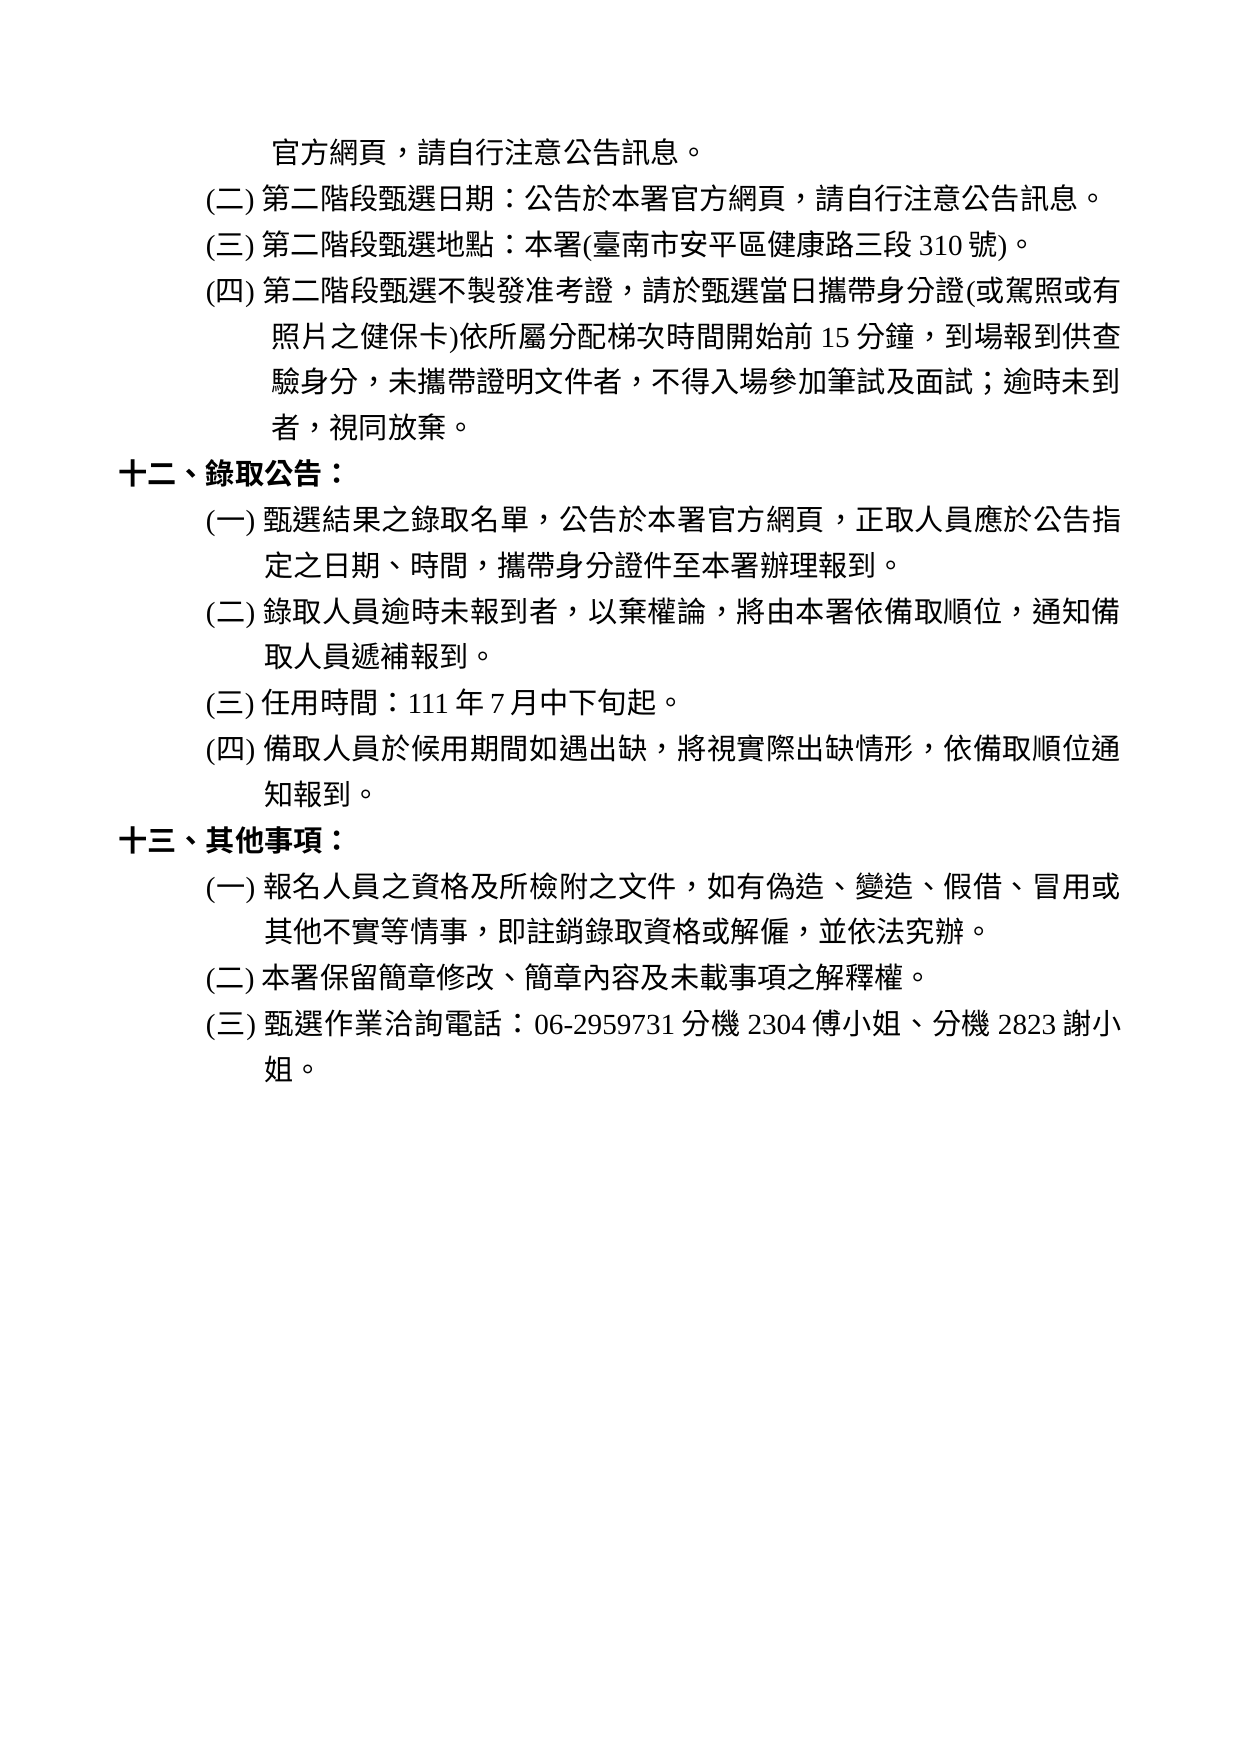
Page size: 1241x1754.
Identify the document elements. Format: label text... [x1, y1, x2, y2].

text (二) 第二階段甄選日期：公告於本署官方網頁，請自行注意公告訊息。 [206, 173, 1122, 219]
text 十二、錄取公告： [118, 448, 1122, 494]
text (二) 錄取人員逾時未報到者，以棄權論，將由本署依備取順位，通知備取人員遞補報到。 [206, 585, 1122, 677]
text (一) 甄選結果之錄取名單，公告於本署官方網頁，正取人員應於公告指定之日期、時間，攜帶身分證件至本署辦理報到。 [206, 494, 1122, 585]
text (一) 報名人員之資格及所檢附之文件，如有偽造、變造、假借、冒用或其他不實等情事，即註銷錄取資格或解僱，並依法究辦。 [206, 860, 1122, 952]
text 官方網頁，請自行注意公告訊息。 [206, 127, 1122, 173]
text (三) 任用時間：111年7月中下旬起。 [206, 677, 1122, 723]
text (四) 備取人員於候用期間如遇出缺，將視實際出缺情形，依備取順位通知報到。 [206, 723, 1122, 814]
text (三) 第二階段甄選地點：本署(臺南市安平區健康路三段310號)。 [206, 219, 1122, 264]
text 十三、其他事項： [118, 814, 1122, 860]
text (四) 第二階段甄選不製發准考證，請於甄選當日攜帶身分證(或駕照或有照片之健保卡)依所屬分配梯次時間開始前15分鐘，到場報到供查驗身分，未攜帶證明文件者，不得入場參加筆試及面試；逾時未到者，視同放棄。 [206, 264, 1122, 448]
text (三) 甄選作業洽詢電話：06-2959731分機2304傅小姐、分機2823謝小姐。 [206, 998, 1122, 1089]
text (二) 本署保留簡章修改、簡章內容及未載事項之解釋權。 [206, 952, 1122, 998]
